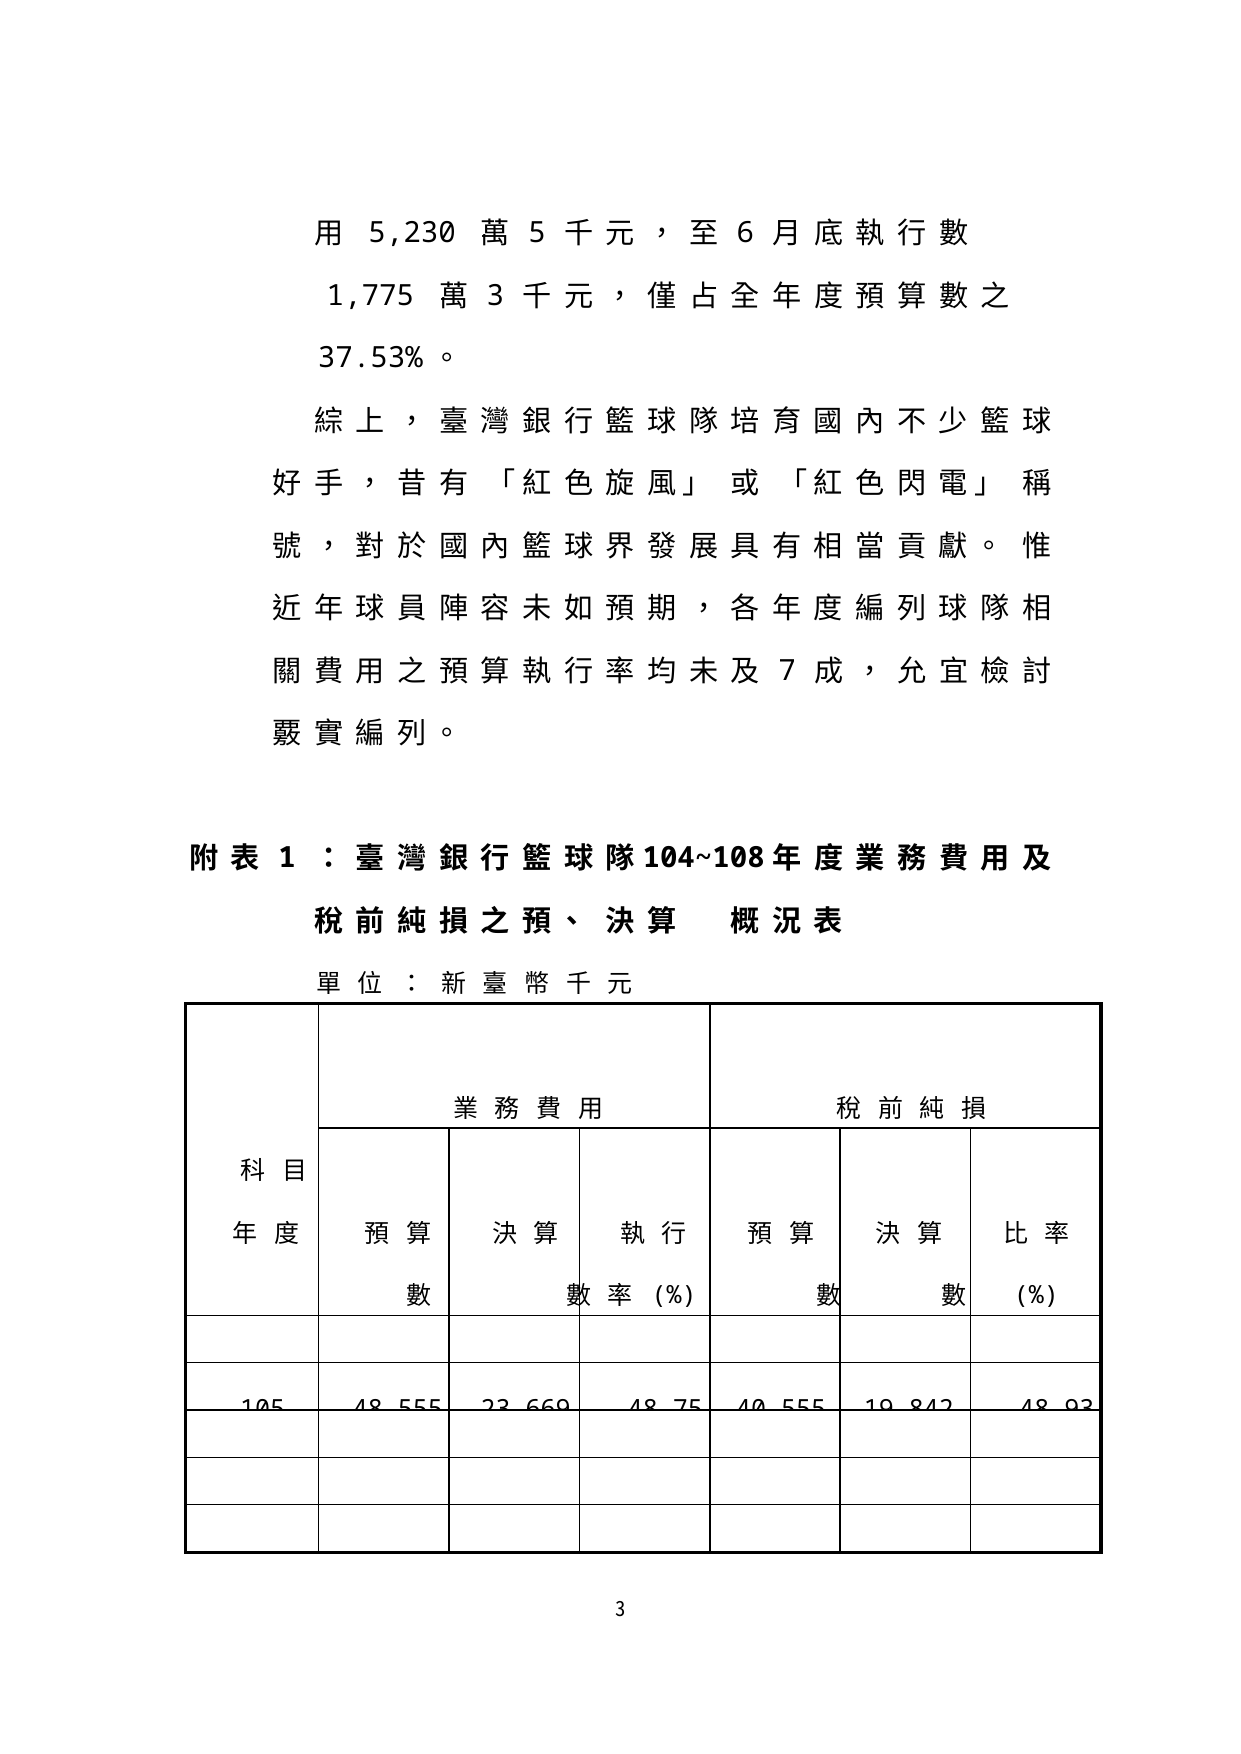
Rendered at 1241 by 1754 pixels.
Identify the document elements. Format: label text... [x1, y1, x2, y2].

table_cell 預算數 [711, 1129, 839, 1314]
table_cell 決算數 [450, 1129, 579, 1314]
table_cell 48.75 [580, 1363, 709, 1409]
table_cell 68.63 [971, 1458, 1099, 1504]
table_cell 19,842 [841, 1363, 970, 1409]
table_cell 48.93 [971, 1363, 1099, 1409]
table_cell 比率(%) [971, 1129, 1099, 1314]
table_cell 66.66 [580, 1458, 709, 1504]
table_header 科目 年度 [187, 1005, 318, 1314]
table_cell 48,555 [319, 1363, 448, 1409]
table_cell 48,555 [319, 1458, 448, 1504]
table_cell 23,669 [450, 1363, 579, 1409]
table_cell 48.84 [580, 1411, 709, 1456]
table_cell 33.94 [580, 1505, 709, 1551]
table_cell 43,555 [711, 1411, 839, 1456]
table_cell 52,305 [319, 1505, 448, 1551]
table_cell 43,555 [711, 1458, 839, 1504]
table_cell 37.53 [971, 1505, 1099, 1551]
table_cell 40,555 [711, 1363, 839, 1409]
table_cell 39,030 [711, 1316, 839, 1362]
table_cell 47,305 [711, 1505, 839, 1551]
table_cell 45.22 [971, 1411, 1099, 1456]
table_cell 40.75 [971, 1316, 1099, 1362]
table_cell 17,753 [841, 1505, 970, 1551]
table_cell 106 [187, 1411, 318, 1456]
table_header 業務費用 [319, 1005, 709, 1127]
table_cell 107 [187, 1458, 318, 1504]
table_cell 104 [187, 1316, 318, 1362]
table_cell 108 [187, 1505, 318, 1551]
table_cell 47,030 [319, 1316, 448, 1362]
table_cell 決算數 [841, 1129, 970, 1314]
text 綜上，臺灣銀行籃球隊培育國內不少籃球好手，昔有「紅色旋風」或「紅色閃電」稱號，對於國內籃球界發展具有相當貢獻。惟近年球員陣容未如預期，各年度編列球隊相關費用之預算執行率均未及7成，允宜檢討覈實編列。 [242, 377, 1058, 752]
table_cell 105 [187, 1363, 318, 1409]
table_cell 23,714 [450, 1411, 579, 1456]
table_header 稅前純損 [711, 1005, 1099, 1127]
table_cell 19,694 [841, 1411, 970, 1456]
text 用5,230萬5千元，至6月底執行數1,775萬3千元，僅占全年度預算數之37.53%。 [271, 189, 1058, 377]
table_cell 48,555 [319, 1411, 448, 1456]
text 附表1：臺灣銀行籃球隊104~108年度業務費用及稅前純損之預、決算 概況表 單位：新臺幣千元 [183, 814, 1087, 1002]
table_cell 29,893 [841, 1458, 970, 1504]
table_cell 預算數 [319, 1129, 448, 1314]
table_cell 執行率(%) [580, 1129, 709, 1314]
table_cell 17,753 [450, 1505, 579, 1551]
table_cell 32,365 [450, 1458, 579, 1504]
table_cell 19,541 [450, 1316, 579, 1362]
table_cell 41.55 [580, 1316, 709, 1362]
table_cell 15,906 [841, 1316, 970, 1362]
